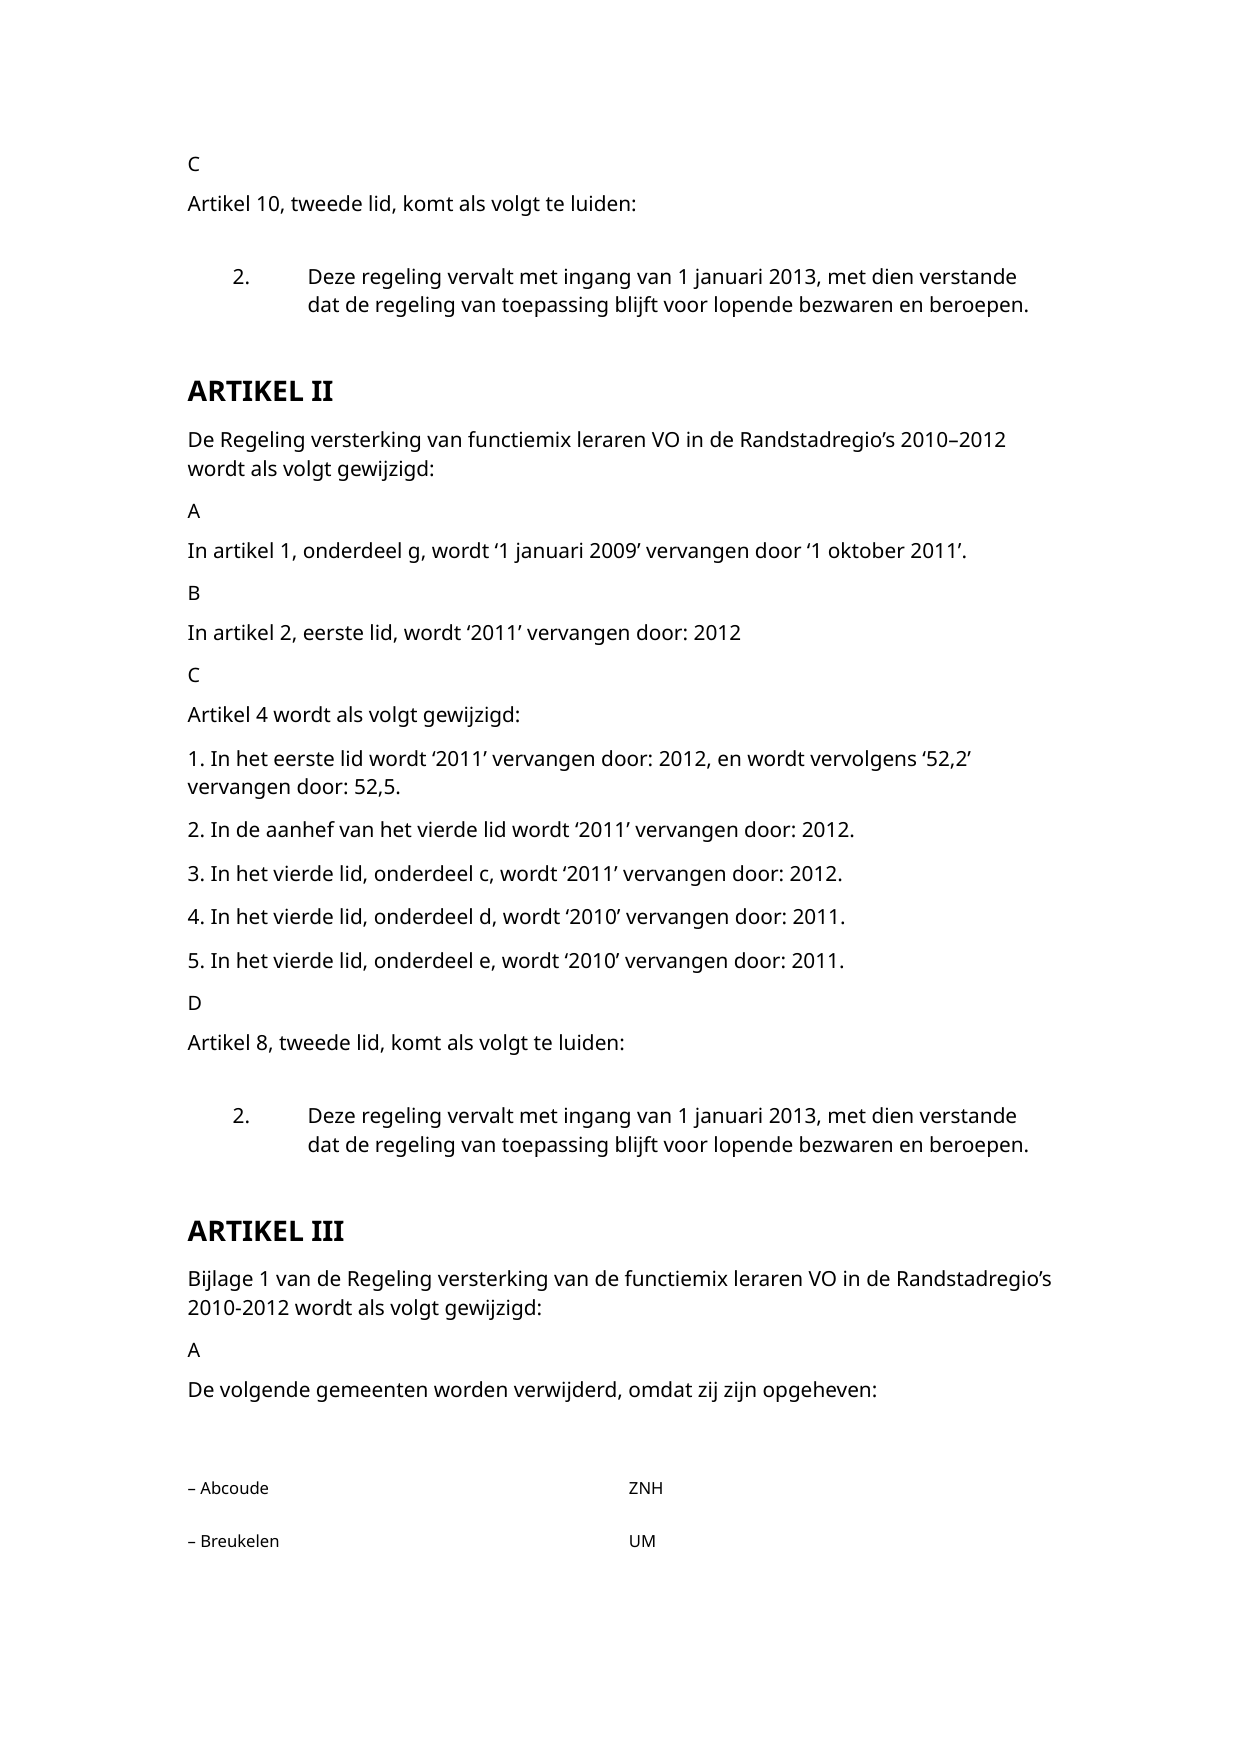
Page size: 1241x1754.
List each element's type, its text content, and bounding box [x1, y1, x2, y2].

subtitle ARTIKEL III [187, 1211, 1053, 1249]
text 4. In het vierde lid, onderdeel d, wordt ‘2010’ vervangen door: 2011. [187, 902, 1053, 931]
text De Regeling versterking van functiemix leraren VO in de Randstadregio’s 2010–2012 wordt als volgt gewijzigd: [187, 425, 1053, 482]
text Artikel 10, tweede lid, komt als volgt te luiden: [187, 189, 1053, 217]
text Artikel 4 wordt als volgt gewijzigd: [187, 700, 1053, 729]
table_header ZNH [629, 1476, 1053, 1529]
text C [187, 661, 1053, 688]
text A [187, 1336, 1053, 1363]
text C [187, 150, 1053, 177]
text De volgende gemeenten worden verwijderd, omdat zij zijn opgeheven: [187, 1375, 1053, 1403]
text Artikel 8, tweede lid, komt als volgt te luiden: [187, 1028, 1053, 1056]
table_cell – Breukelen [188, 1529, 629, 1582]
text In artikel 2, eerste lid, wordt ‘2011’ vervangen door: 2012 [187, 618, 1053, 646]
text 5. In het vierde lid, onderdeel e, wordt ‘2010’ vervangen door: 2011. [187, 946, 1053, 974]
text B [187, 579, 1053, 606]
text 1. In het eerste lid wordt ‘2011’ vervangen door: 2012, en wordt vervolgens ‘52,2’ vervangen door: 52,5. [187, 744, 1053, 801]
text Bijlage 1 van de Regeling versterking van de functiemix leraren VO in de Randstadregio’s 2010-2012 wordt als volgt gewijzigd: [187, 1264, 1053, 1321]
text 3. In het vierde lid, onderdeel c, wordt ‘2011’ vervangen door: 2012. [187, 859, 1053, 887]
text 2. In de aanhef van het vierde lid wordt ‘2011’ vervangen door: 2012. [187, 816, 1053, 844]
table_cell UM [629, 1529, 1053, 1582]
table_header – Abcoude [188, 1476, 629, 1529]
text A [187, 497, 1053, 524]
text In artikel 1, onderdeel g, wordt ‘1 januari 2009’ vervangen door ‘1 oktober 2011’. [187, 536, 1053, 564]
text D [187, 989, 1053, 1016]
list Deze regeling vervalt met ingang van 1 januari 2013, met dien verstande dat de regeling van toepassing blijft voor lopende bezwaren en beroepen. [232, 1101, 1053, 1158]
list Deze regeling vervalt met ingang van 1 januari 2013, met dien verstande dat de regeling van toepassing blijft voor lopende bezwaren en beroepen. [232, 262, 1053, 319]
subtitle ARTIKEL II [187, 372, 1053, 410]
